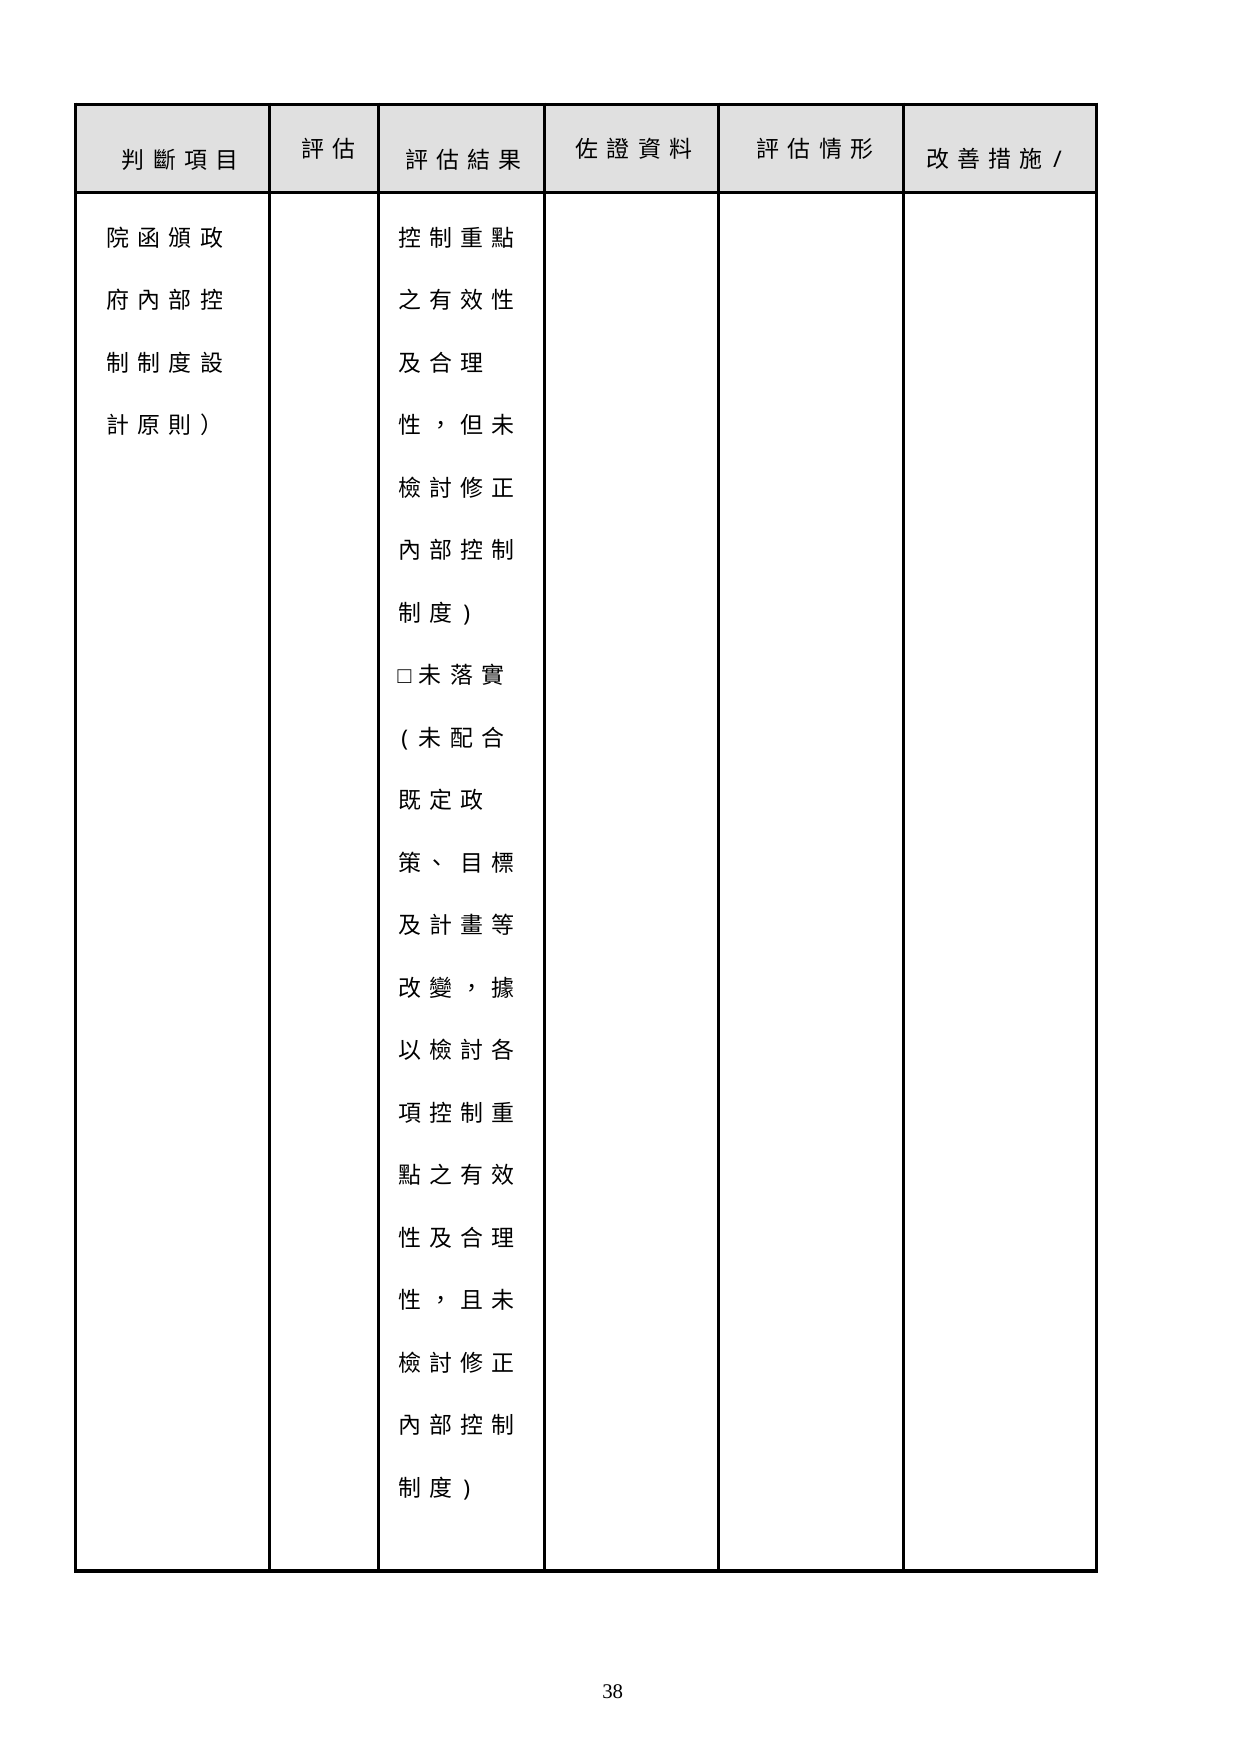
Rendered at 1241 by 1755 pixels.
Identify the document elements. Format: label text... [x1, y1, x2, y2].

table_cell 內部控制專案小組幕僚單位 (會計室) [271, 194, 377, 1569]
table_header 評估情形說明 [720, 106, 902, 191]
table_cell [905, 194, 1095, 1569]
table_cell [546, 194, 717, 1569]
table_header 評估單位 [271, 106, 377, 191]
table_header 評估結果 [380, 106, 543, 191]
table_cell □落實 (配合既定政策、目標及計畫等改變，據以檢討各項控制重點之有效性及合理性，並檢討修正內部控制制度) □部分落實 (配合既定政策、目標及計畫等改變，據以檢討各項控制重點之有效性及合理性，但未檢討修正內部控制制度) □未落實 (未配合既定政策、目標及計畫等改變，據以檢討各項控制重點之有效性及合理性，且未檢討修正內部控制制度) [380, 194, 543, 1569]
table_cell 院函頒政府內部控制制度設計原則） [77, 194, 268, 1569]
table_header 改善措施/ 具體興革建議 [905, 106, 1095, 191]
table_header 判斷項目 [77, 106, 268, 191]
table_header 佐證資料清單 [546, 106, 717, 191]
table_cell [720, 194, 902, 1569]
